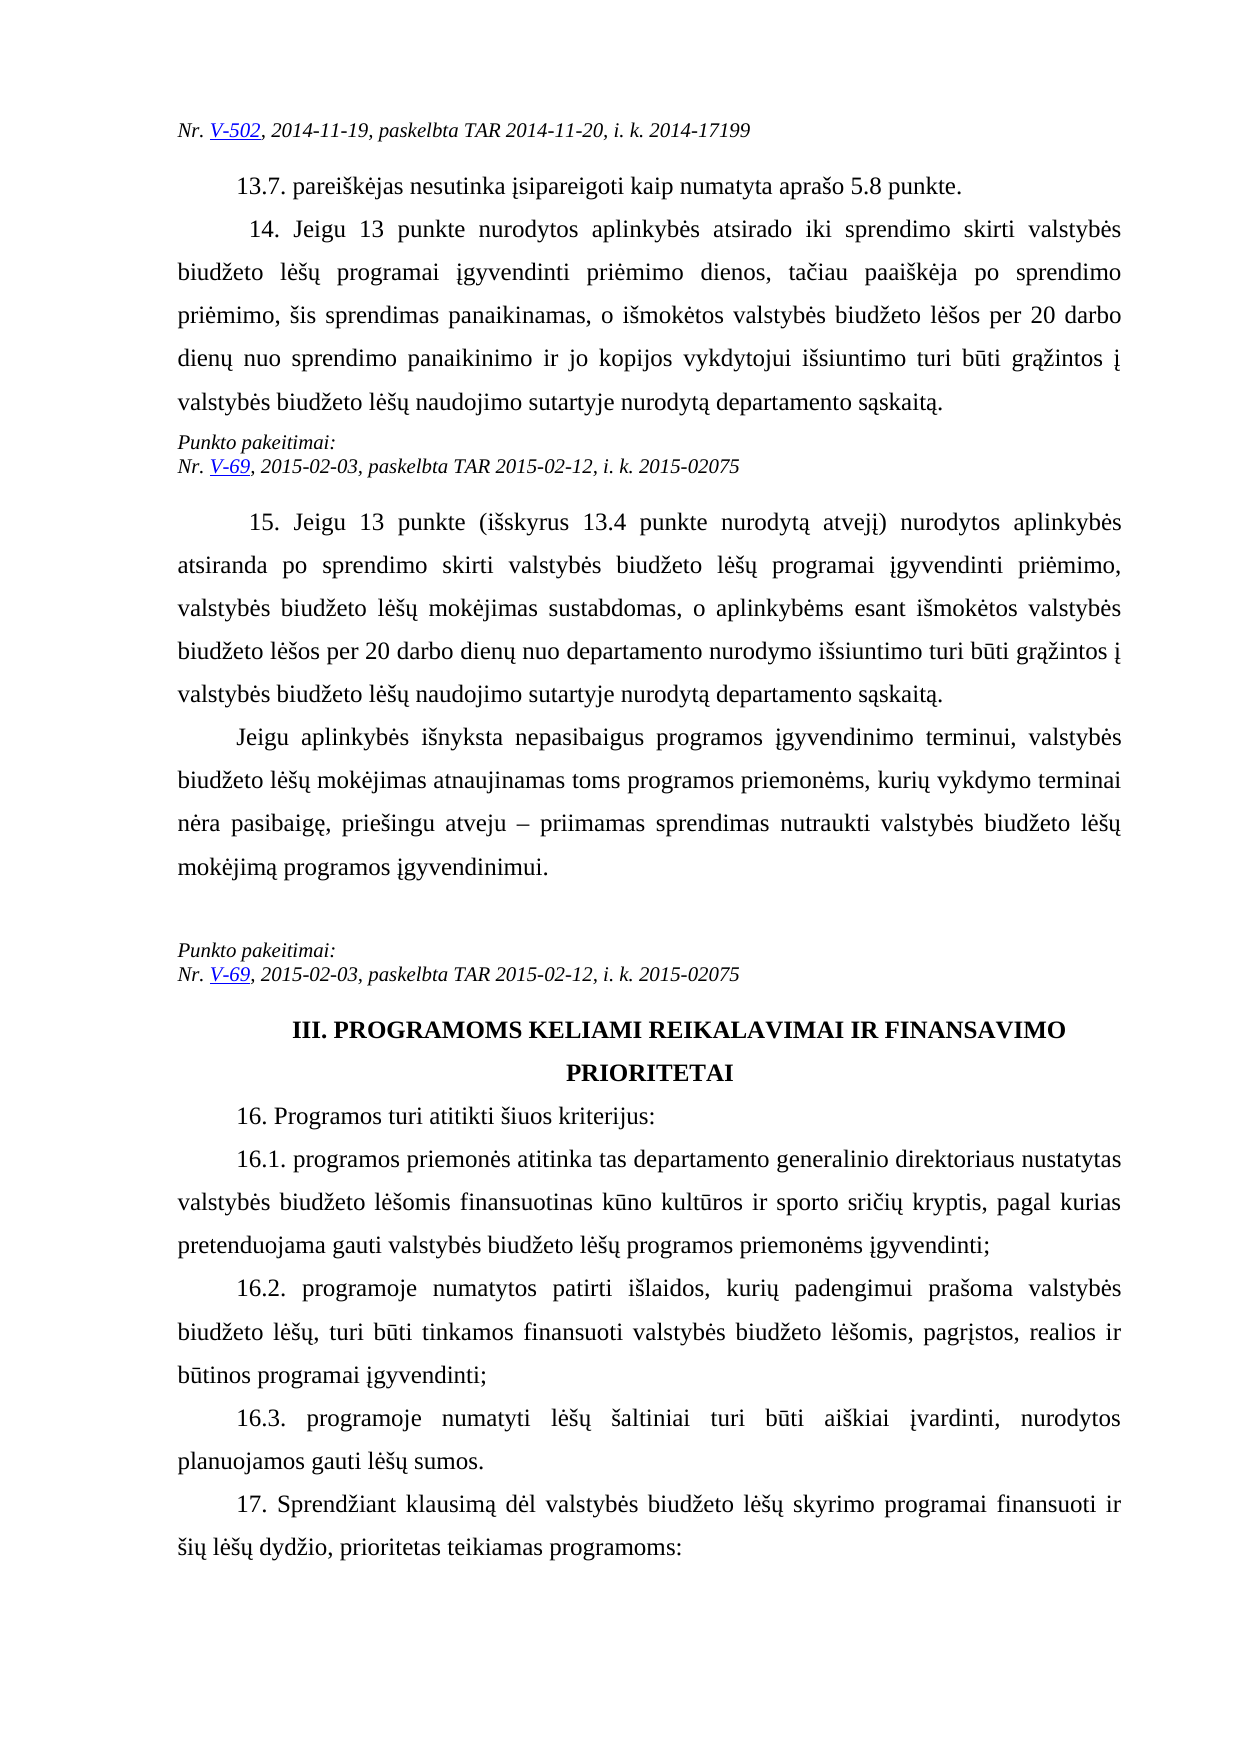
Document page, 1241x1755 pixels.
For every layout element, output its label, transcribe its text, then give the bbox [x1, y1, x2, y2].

text Nr. V-502, 2014-11-19, paskelbta TAR 2014-11-20, i. k. 2014-17199 [177, 118, 1122, 142]
text 16.3. programoje numatyti lėšų šaltiniai turi būti aiškiai įvardinti, nurodytos planuojamos gauti lėšų sumos. [177, 1403, 1122, 1475]
text 13.7. pareiškėjas nesutinka įsipareigoti kaip numatyta aprašo 5.8 punkte. [177, 171, 1122, 200]
text 17. Sprendžiant klausimą dėl valstybės biudžeto lėšų skyrimo programai finansuoti ir šių lėšų dydžio, prioritetas teikiamas programoms: [177, 1489, 1122, 1561]
text 16.2. programoje numatytos patirti išlaidos, kurių padengimui prašoma valstybės biudžeto lėšų, turi būti tinkamos finansuoti valstybės biudžeto lėšomis, pagrįstos, realios ir būtinos programai įgyvendinti; [177, 1273, 1122, 1388]
text Nr. V-69, 2015-02-03, paskelbta TAR 2015-02-12, i. k. 2015-02075 [177, 454, 1122, 478]
text Jeigu aplinkybės išnyksta nepasibaigus programos įgyvendinimo terminui, valstybės biudžeto lėšų mokėjimas atnaujinamas toms programos priemonėms, kurių vykdymo terminai nėra pasibaigę, priešingu atveju – priimamas sprendimas nutraukti valstybės biudžeto lėšų mokėjimą programos įgyvendinimui. [177, 722, 1122, 880]
text Punkto pakeitimai: [177, 430, 1122, 454]
text III. PROGRAMOMS KELIAMI REIKALAVIMAI IR FINANSAVIMO PRIORITETAI [177, 1015, 1122, 1087]
text 16. Programos turi atitikti šiuos kriterijus: [177, 1101, 1122, 1130]
text 16.1. programos priemonės atitinka tas departamento generalinio direktoriaus nustatytas valstybės biudžeto lėšomis finansuotinas kūno kultūros ir sporto sričių kryptis, pagal kurias pretenduojama gauti valstybės biudžeto lėšų programos priemonėms įgyvendinti; [177, 1144, 1122, 1259]
text 15. Jeigu 13 punkte (išskyrus 13.4 punkte nurodytą atvejį) nurodytos aplinkybės atsiranda po sprendimo skirti valstybės biudžeto lėšų programai įgyvendinti priėmimo, valstybės biudžeto lėšų mokėjimas sustabdomas, o aplinkybėms esant išmokėtos valstybės biudžeto lėšos per 20 darbo dienų nuo departamento nurodymo išsiuntimo turi būti grąžintos į valstybės biudžeto lėšų naudojimo sutartyje nurodytą departamento sąskaitą. [177, 507, 1122, 708]
text 14. Jeigu 13 punkte nurodytos aplinkybės atsirado iki sprendimo skirti valstybės biudžeto lėšų programai įgyvendinti priėmimo dienos, tačiau paaiškėja po sprendimo priėmimo, šis sprendimas panaikinamas, o išmokėtos valstybės biudžeto lėšos per 20 darbo dienų nuo sprendimo panaikinimo ir jo kopijos vykdytojui išsiuntimo turi būti grąžintos į valstybės biudžeto lėšų naudojimo sutartyje nurodytą departamento sąskaitą. [177, 214, 1122, 415]
text Nr. V-69, 2015-02-03, paskelbta TAR 2015-02-12, i. k. 2015-02075 [177, 962, 1122, 986]
text Punkto pakeitimai: [177, 938, 1122, 962]
